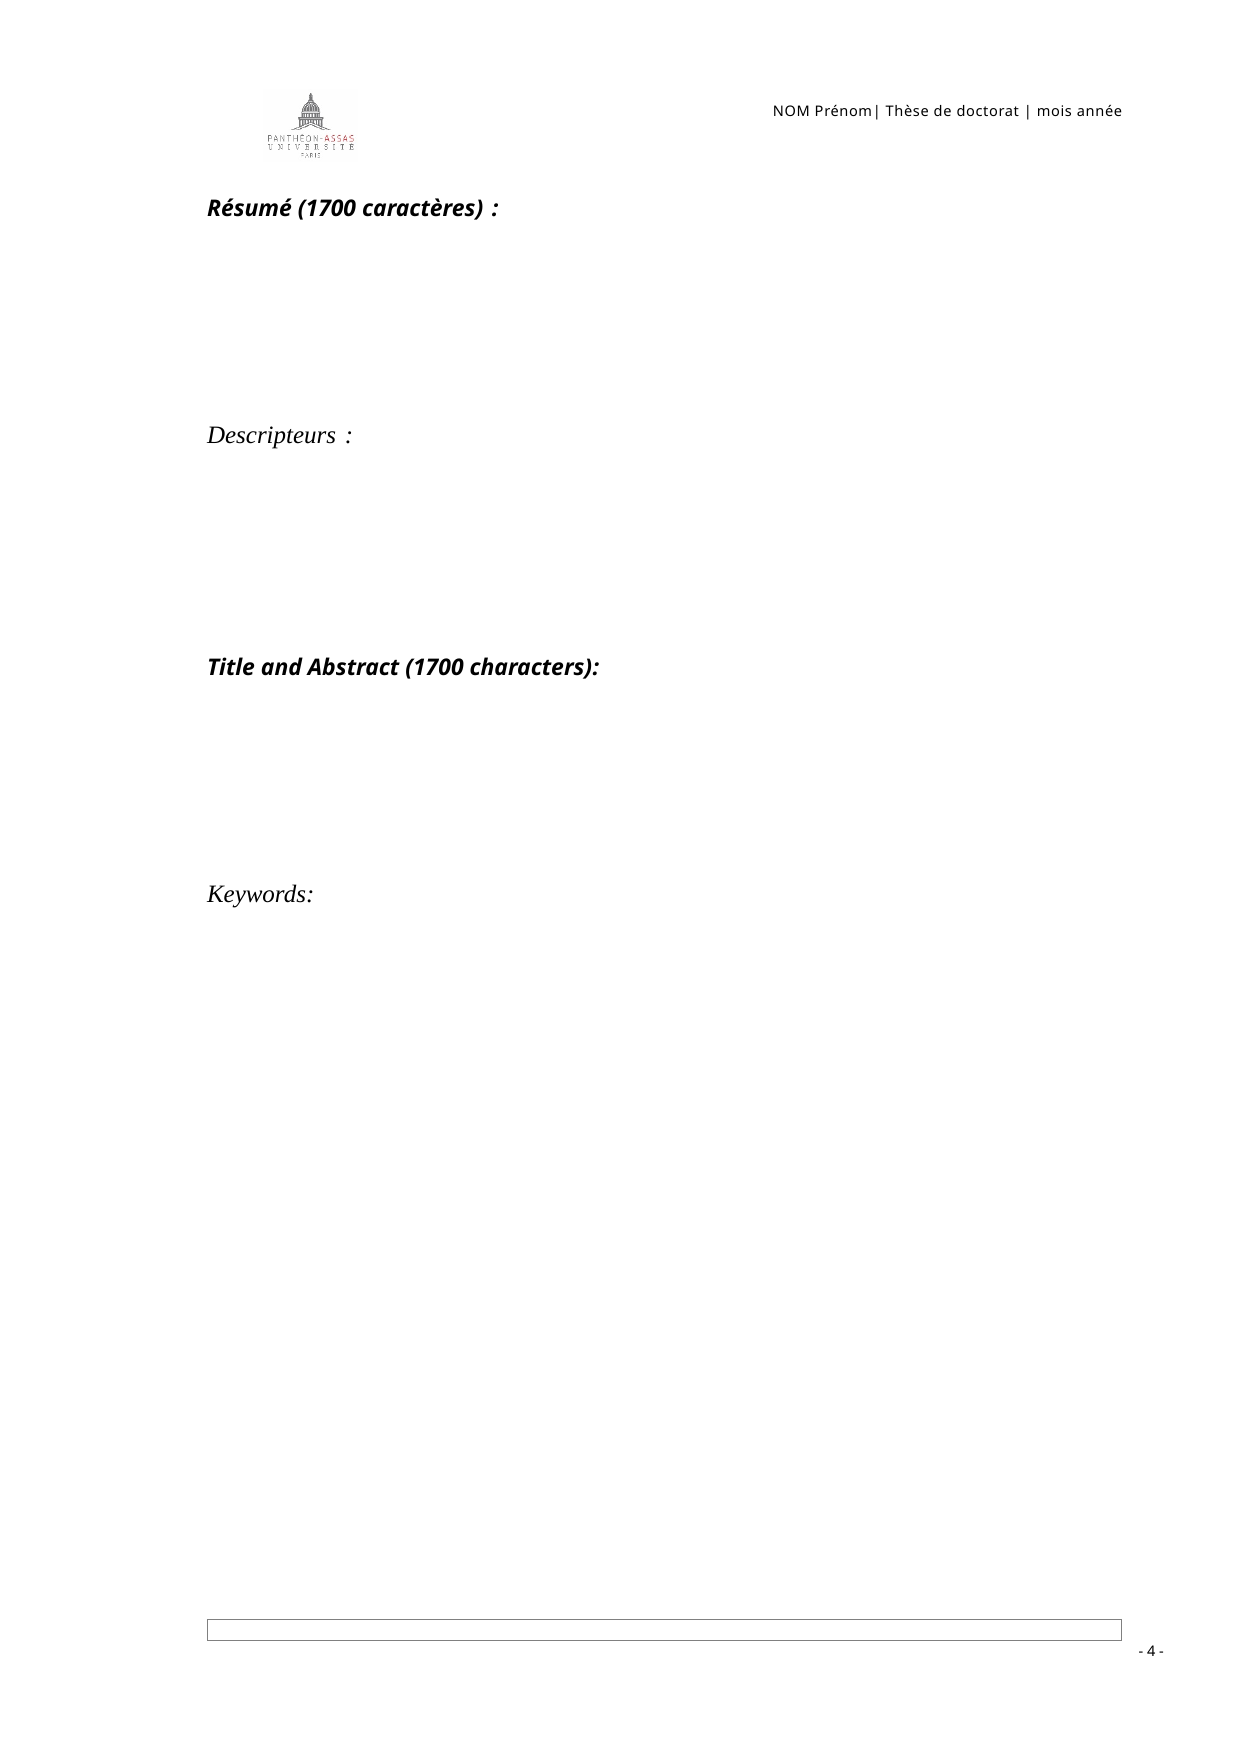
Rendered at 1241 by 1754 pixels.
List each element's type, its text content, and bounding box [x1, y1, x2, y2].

text Title and Abstract (1700 characters): [207, 636, 1122, 686]
text Descripteurs : [207, 420, 1122, 449]
text Keywords: [207, 879, 1122, 908]
text Résumé (1700 caractères) : [207, 176, 1122, 226]
